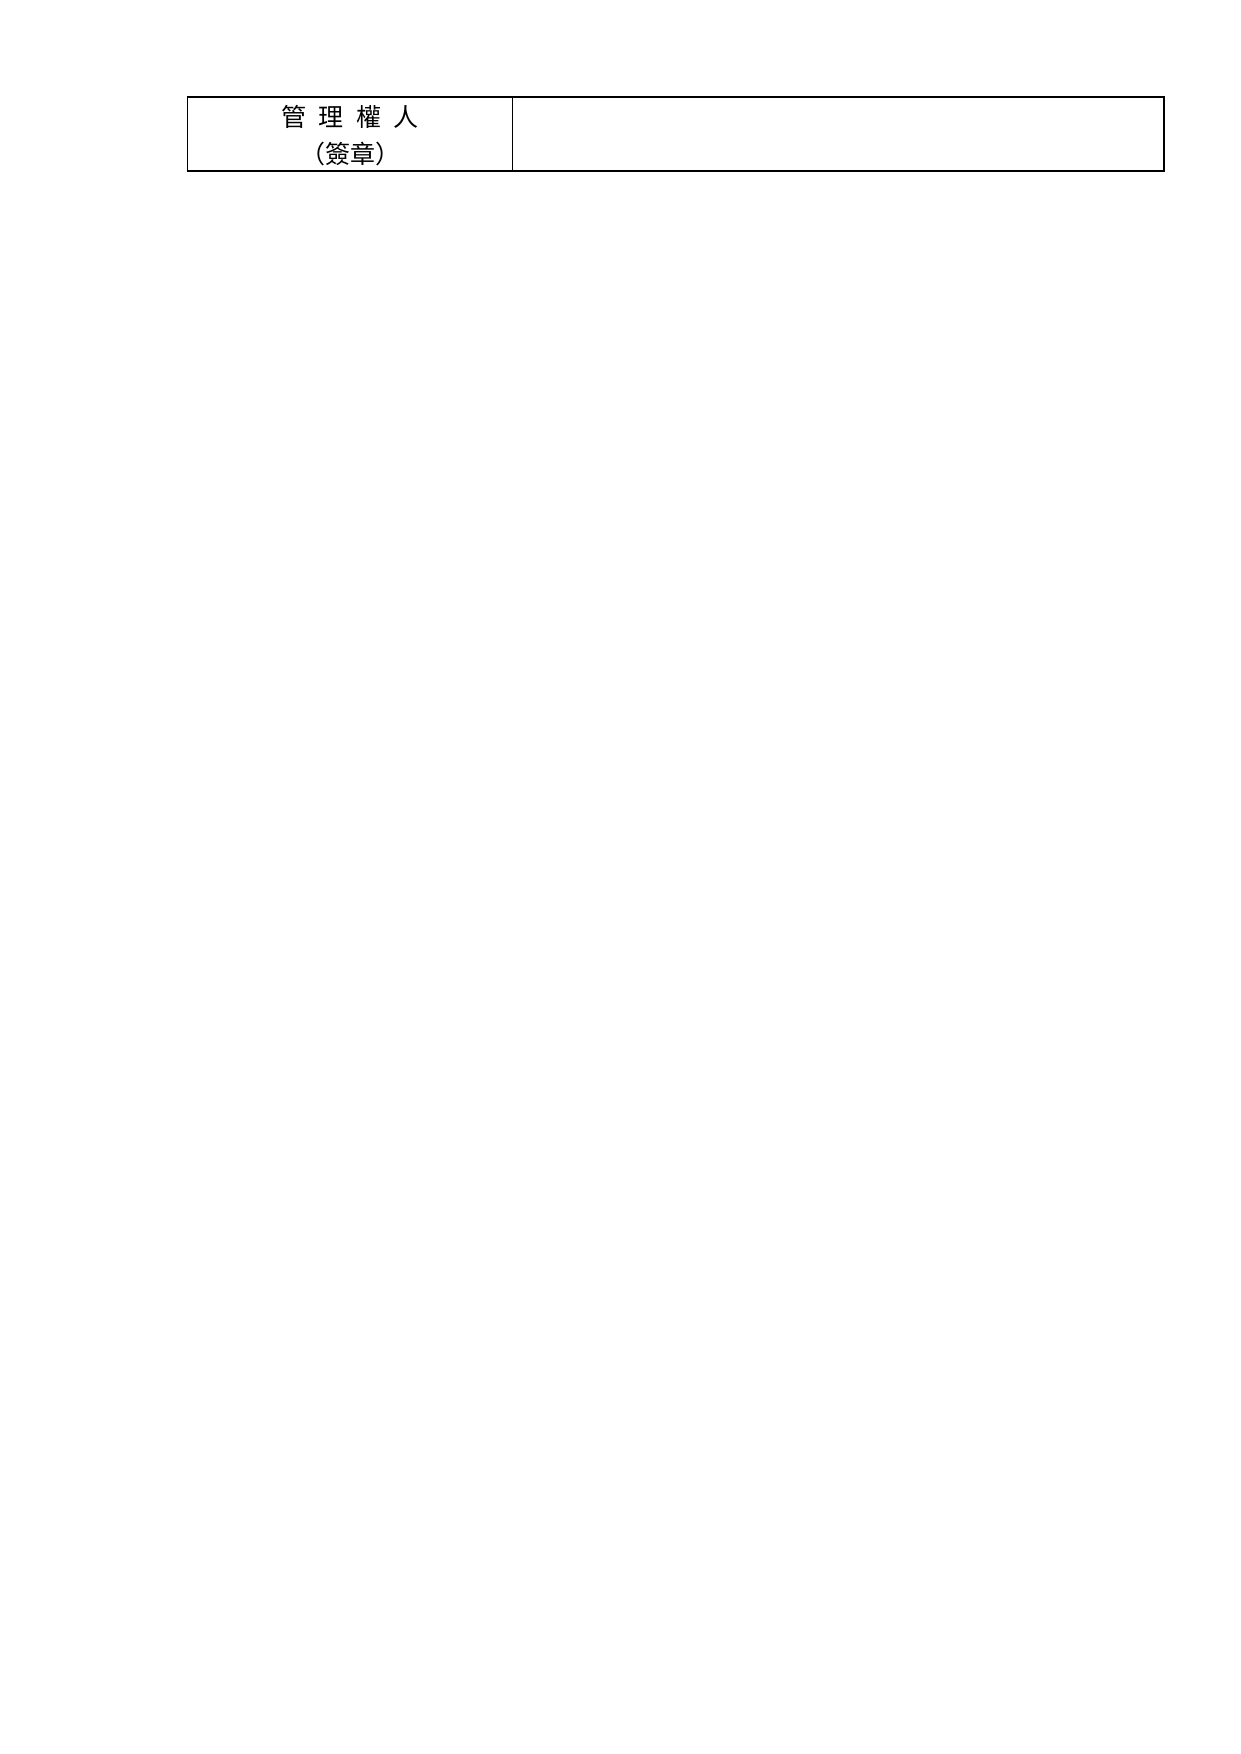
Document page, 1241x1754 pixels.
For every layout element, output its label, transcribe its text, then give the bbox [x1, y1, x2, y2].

table_cell 管 理 權 人 （簽章） [188, 98, 512, 170]
table_cell [513, 98, 1163, 170]
